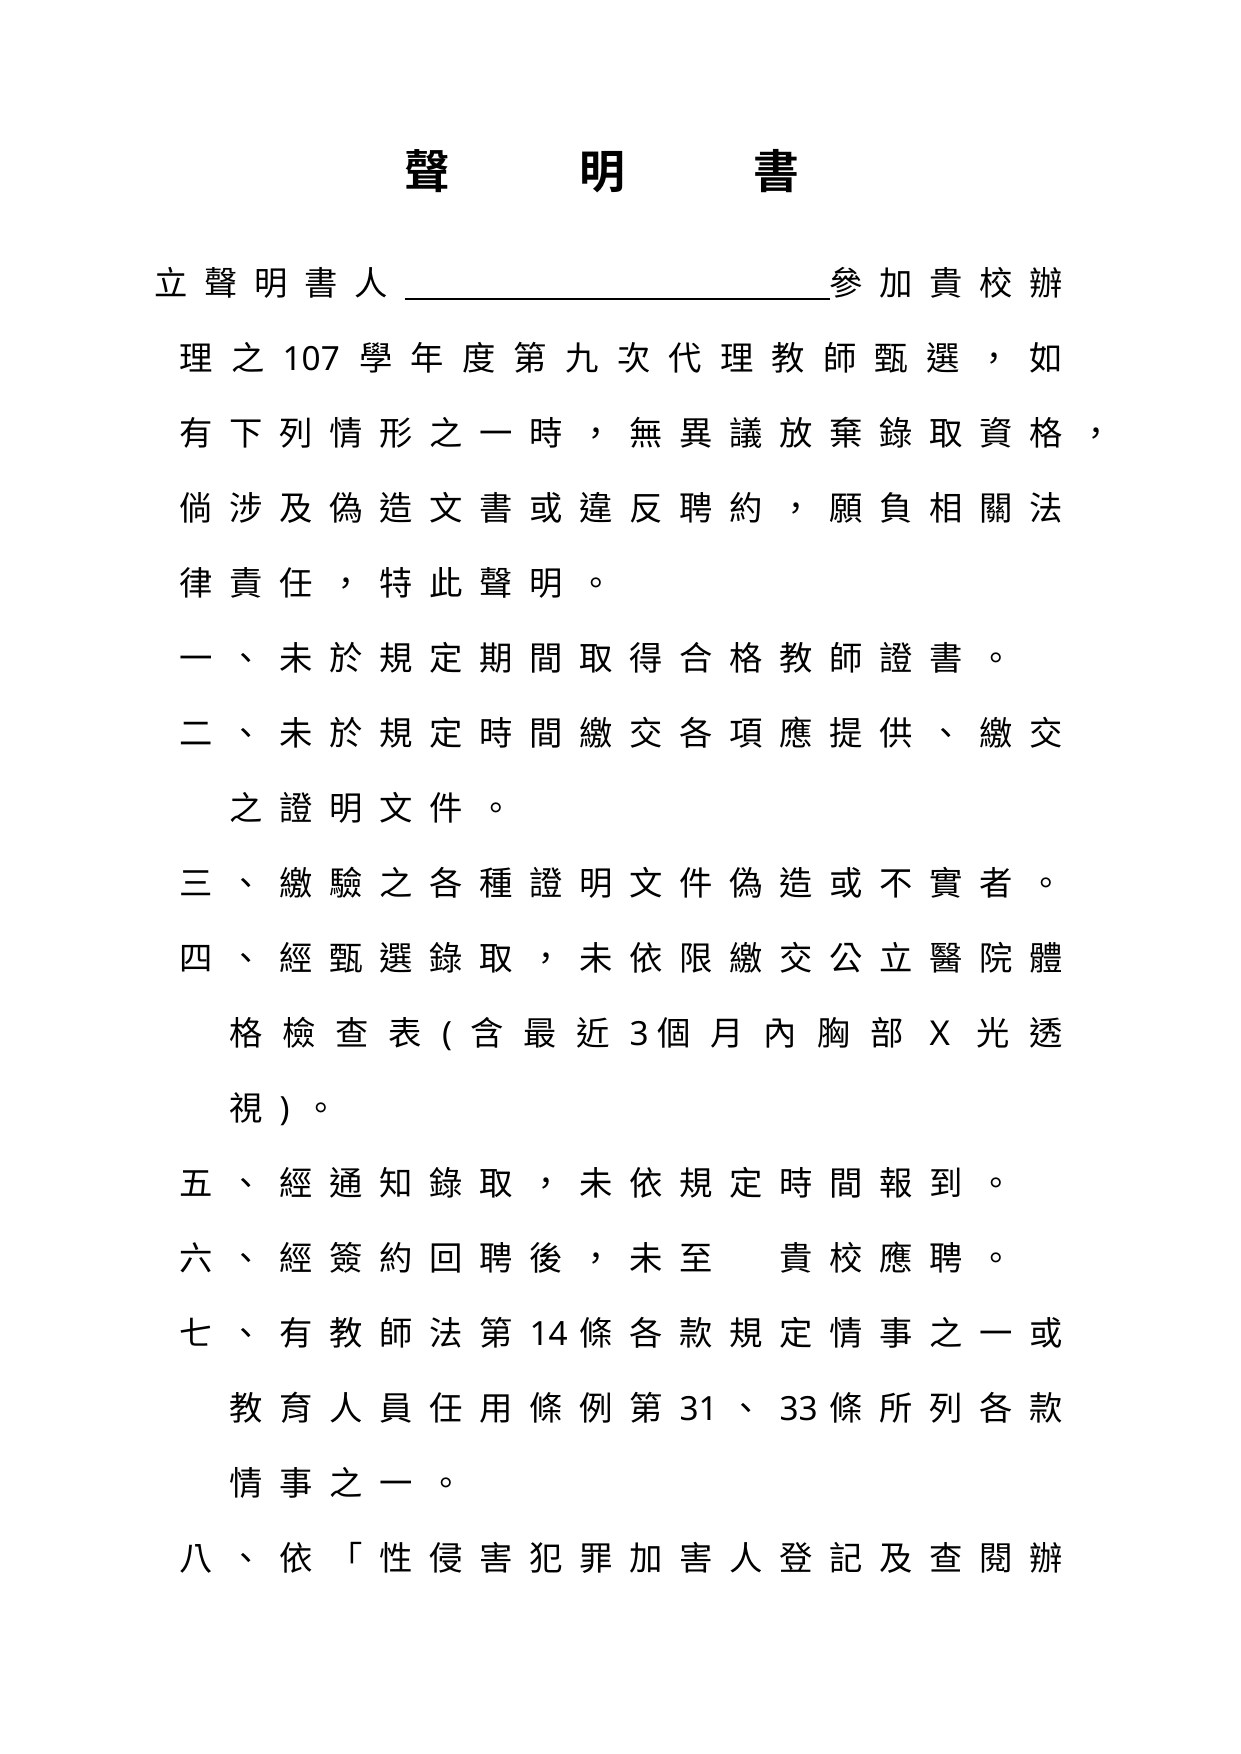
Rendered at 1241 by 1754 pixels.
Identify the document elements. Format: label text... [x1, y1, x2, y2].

text 六、經簽約回聘後，未至 貴校應聘。 [129, 1218, 1079, 1293]
text 一、未於規定期間取得合格教師證書。 [163, 618, 1079, 693]
text 立聲明書人 參加貴校辦理之107學年度第九次代理教師甄選，如有下列情形之一時，無異議放棄錄取資格，倘涉及偽造文書或違反聘約，願負相關法律責任，特此聲明。 [129, 243, 1079, 618]
text 四、經甄選錄取，未依限繳交公立醫院體格檢查表(含最近3個月內胸部Ｘ光透視)。 [163, 918, 1079, 1143]
text 七、有教師法第14條各款規定情事之一或教育人員任用條例第31、33條所列各款情事之一。 [163, 1293, 1079, 1518]
text 聲 明 書 [129, 131, 1079, 206]
text 五、經通知錄取，未依規定時間報到。 [129, 1143, 1079, 1218]
text 二、未於規定時間繳交各項應提供、繳交之證明文件。 [163, 693, 1079, 843]
text 八、依「性侵害犯罪加害人登記及查閱辦 [163, 1518, 1079, 1593]
text 三、繳驗之各種證明文件偽造或不實者。 [129, 843, 1079, 918]
